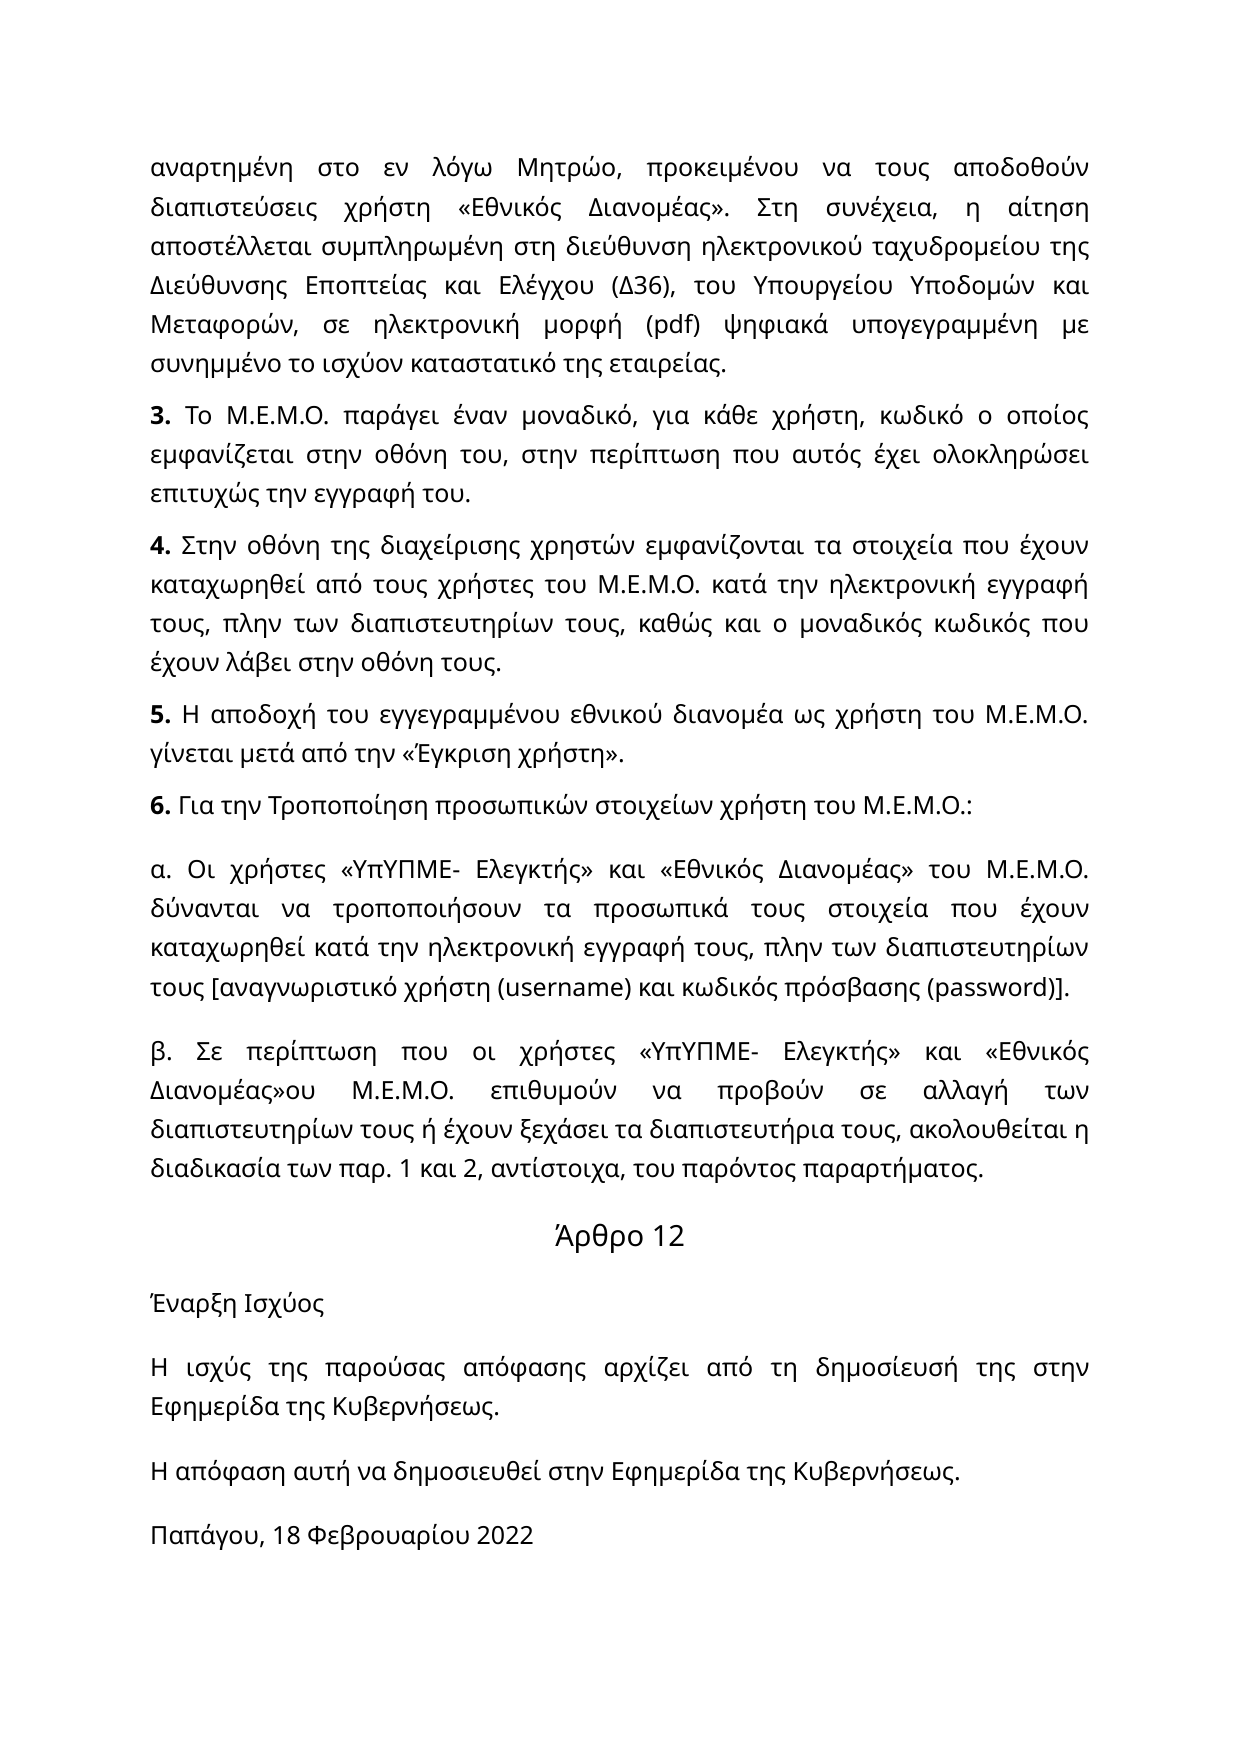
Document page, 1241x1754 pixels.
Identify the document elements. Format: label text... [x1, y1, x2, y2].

subtitle Άρθρο 12 [150, 1215, 1090, 1255]
text Έναρξη Ισχύος [150, 1286, 1090, 1320]
text 5. Η αποδοχή του εγγεγραμμένου εθνικού διανομέα ως χρήστη του Μ.Ε.Μ.Ο. γίνεται μετά από την «Έγκριση χρήστη». [150, 697, 1090, 770]
text 6. Για την Τροποποίηση προσωπικών στοιχείων χρήστη του Μ.Ε.Μ.Ο.: [150, 787, 1090, 822]
text Παπάγου, 18 Φεβρουαρίου 2022 [150, 1517, 1090, 1551]
text 4. Στην οθόνη της διαχείρισης χρηστών εμφανίζονται τα στοιχεία που έχουν καταχωρηθεί από τους χρήστες του Μ.Ε.Μ.Ο. κατά την ηλεκτρονική εγγραφή τους, πλην των διαπιστευτηρίων τους, καθώς και ο μοναδικός κωδικός που έχουν λάβει στην οθόνη τους. [150, 527, 1090, 679]
text Η απόφαση αυτή να δημοσιευθεί στην Εφημερίδα της Κυβερνήσεως. [150, 1453, 1090, 1487]
text Η ισχύς της παρούσας απόφασης αρχίζει από τη δημοσίευσή της στην Εφημερίδα της Κυβερνήσεως. [150, 1350, 1090, 1423]
text β. Σε περίπτωση που οι χρήστες «ΥπΥΠΜΕ- Ελεγκτής» και «Εθνικός Διανομέας»ου Μ.Ε.Μ.Ο. επιθυμούν να προβούν σε αλλαγή των διαπιστευτηρίων τους ή έχουν ξεχάσει τα διαπιστευτήρια τους, ακολουθείται η διαδικασία των παρ. 1 και 2, αντίστοιχα, του παρόντος παραρτήματος. [150, 1033, 1090, 1185]
text α. Οι χρήστες «ΥπΥΠΜΕ- Ελεγκτής» και «Εθνικός Διανομέας» του Μ.Ε.Μ.Ο. δύνανται να τροποποιήσουν τα προσωπικά τους στοιχεία που έχουν καταχωρηθεί κατά την ηλεκτρονική εγγραφή τους, πλην των διαπιστευτηρίων τους [αναγνωριστικό χρήστη (username) και κωδικός πρόσβασης (password)]. [150, 852, 1090, 1003]
text αναρτημένη στο εν λόγω Μητρώο, προκειμένου να τους αποδοθούν διαπιστεύσεις χρήστη «Εθνικός Διανομέας». Στη συνέχεια, η αίτηση αποστέλλεται συμπληρωμένη στη διεύθυνση ηλεκτρονικού ταχυδρομείου της Διεύθυνσης Εποπτείας και Ελέγχου (Δ36), του Υπουργείου Υποδομών και Μεταφορών, σε ηλεκτρονική μορφή (pdf) ψηφιακά υπογεγραμμένη με συνημμένο το ισχύον καταστατικό της εταιρείας. [150, 150, 1090, 380]
text 3. Το Μ.Ε.Μ.Ο. παράγει έναν μοναδικό, για κάθε χρήστη, κωδικό ο οποίος εμφανίζεται στην οθόνη του, στην περίπτωση που αυτός έχει ολοκληρώσει επιτυχώς την εγγραφή του. [150, 397, 1090, 510]
